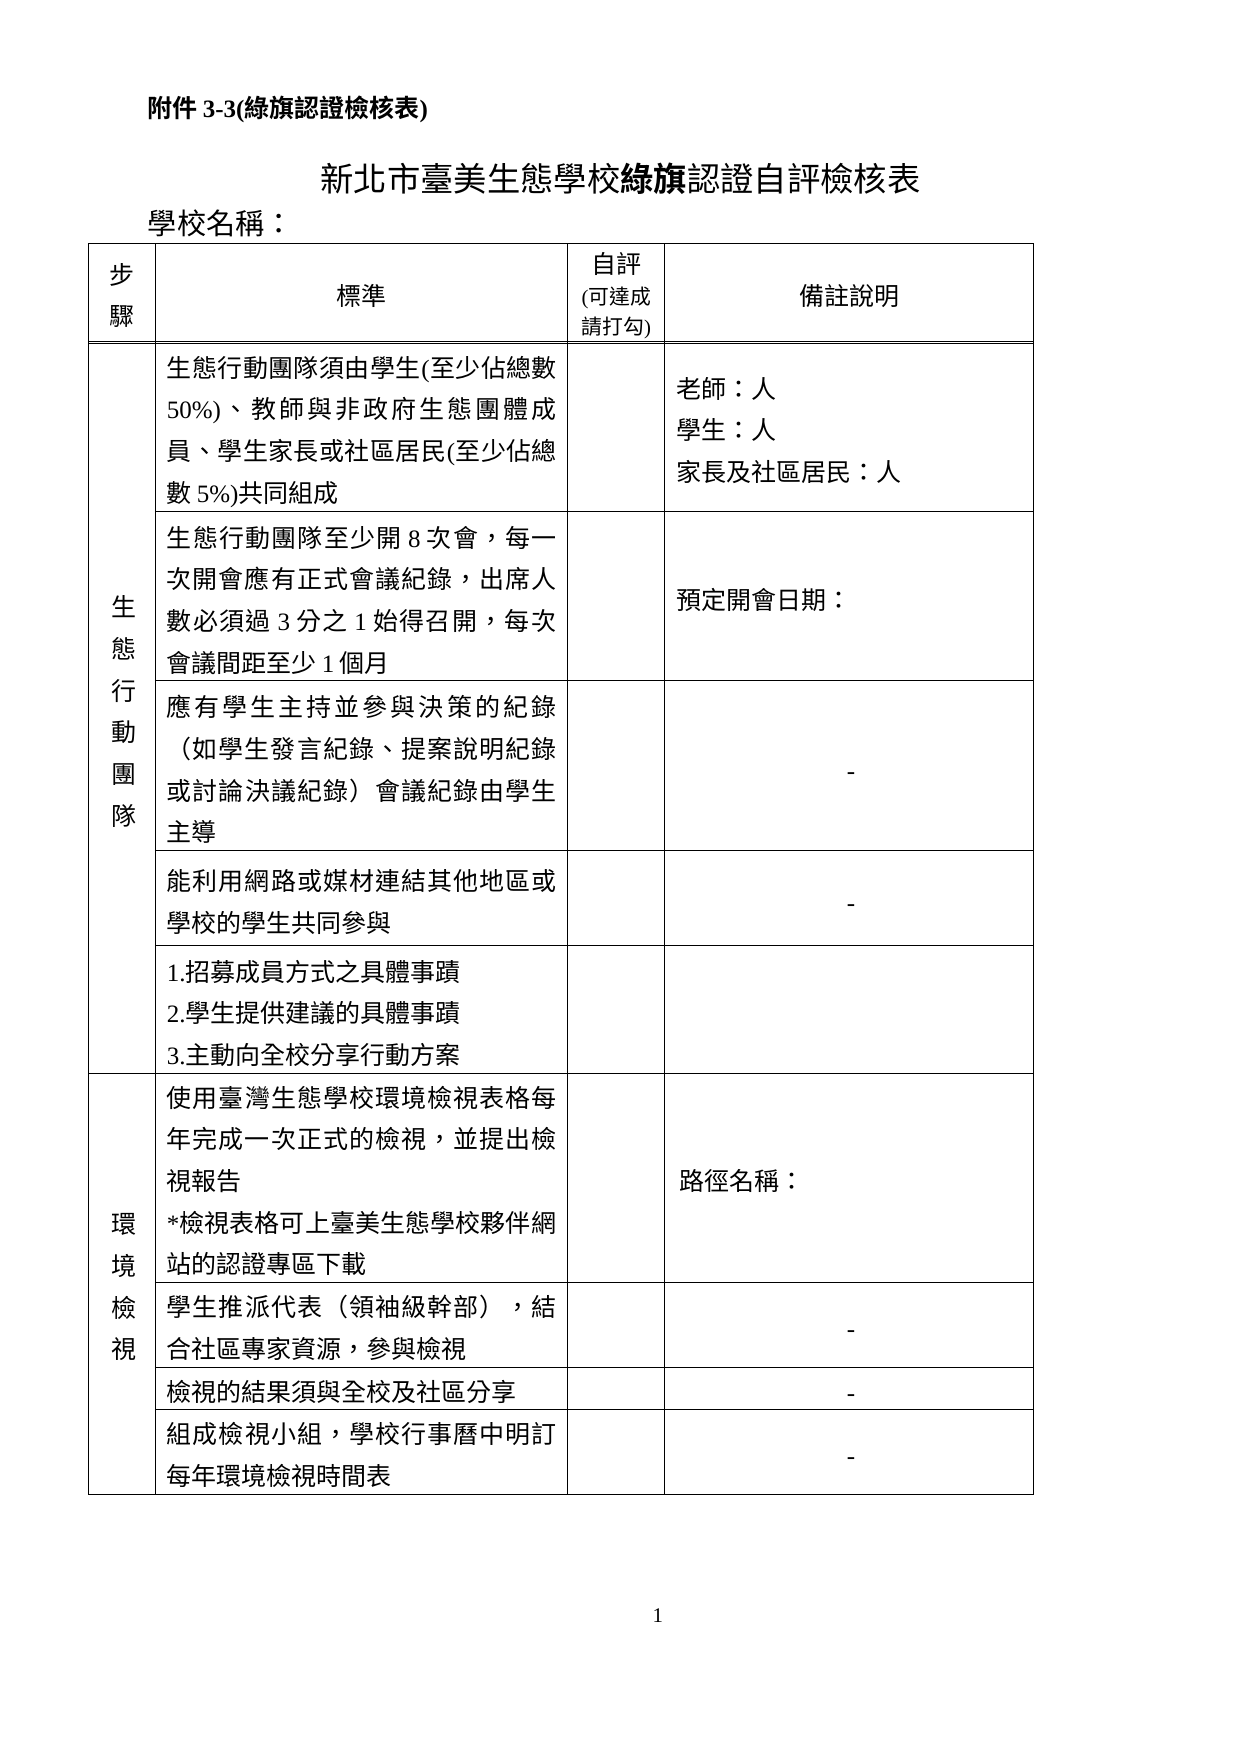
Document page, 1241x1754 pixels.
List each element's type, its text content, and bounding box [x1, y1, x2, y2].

table_header 自評 (可達成請打勾) [568, 244, 664, 341]
table_cell [568, 512, 664, 680]
table_cell [568, 1074, 664, 1282]
table_cell 生態行動團隊至少開8次會，每一次開會應有正式會議紀錄，出席人數必須過3分之1始得召開，每次會議間距至少1個月 [156, 512, 567, 680]
table_cell 檢視的結果須與全校及社區分享 [156, 1368, 567, 1409]
table_cell 使用臺灣生態學校環境檢視表格每年完成一次正式的檢視，並提出檢視報告 *檢視表格可上臺美生態學校夥伴網站的認證專區下載 [156, 1074, 567, 1282]
table_header 備註說明 [665, 244, 1033, 341]
table_cell 能利用網路或媒材連結其他地區或學校的學生共同參與 [156, 851, 567, 945]
table_cell 路徑名稱： [665, 1074, 1033, 1282]
table_cell 應有學生主持並參與決策的紀錄（如學生發言紀錄、提案說明紀錄或討論決議紀錄）會議紀錄由學生主導 [156, 681, 567, 850]
table_cell [568, 1283, 664, 1367]
table_cell 學生推派代表（領袖級幹部），結合社區專家資源，參與檢視 [156, 1283, 567, 1367]
table_cell 環境檢視 [89, 1074, 155, 1494]
table_cell 生態行動團隊 [89, 344, 155, 1073]
table_cell [665, 946, 1033, 1073]
table_cell [568, 1410, 664, 1494]
table_cell 預定開會日期： [665, 512, 1033, 680]
table_cell [568, 851, 664, 945]
table_cell - [665, 1283, 1033, 1367]
table_header 步驟 [89, 244, 155, 341]
table_cell [568, 1368, 664, 1409]
text 學校名稱： [148, 201, 1092, 243]
table_cell 1.招募成員方式之具體事蹟 2.學生提供建議的具體事蹟 3.主動向全校分享行動方案 [156, 946, 567, 1073]
table_cell [568, 681, 664, 850]
table_cell 老師：人 學生：人 家長及社區居民：人 [665, 344, 1033, 511]
table_cell 生態行動團隊須由學生(至少佔總數50%)、教師與非政府生態團體成員、學生家長或社區居民(至少佔總數5%)共同組成 [156, 344, 567, 511]
table_cell 組成檢視小組，學校行事曆中明訂每年環境檢視時間表 [156, 1410, 567, 1494]
table_cell - [665, 851, 1033, 945]
table_cell [568, 946, 664, 1073]
text 新北市臺美生態學校綠旗認證自評檢核表 [148, 152, 1092, 201]
table_cell [568, 344, 664, 511]
table_cell - [665, 1368, 1033, 1409]
table_cell - [665, 1410, 1033, 1494]
table_cell - [665, 681, 1033, 850]
table_header 標準 [156, 244, 567, 341]
